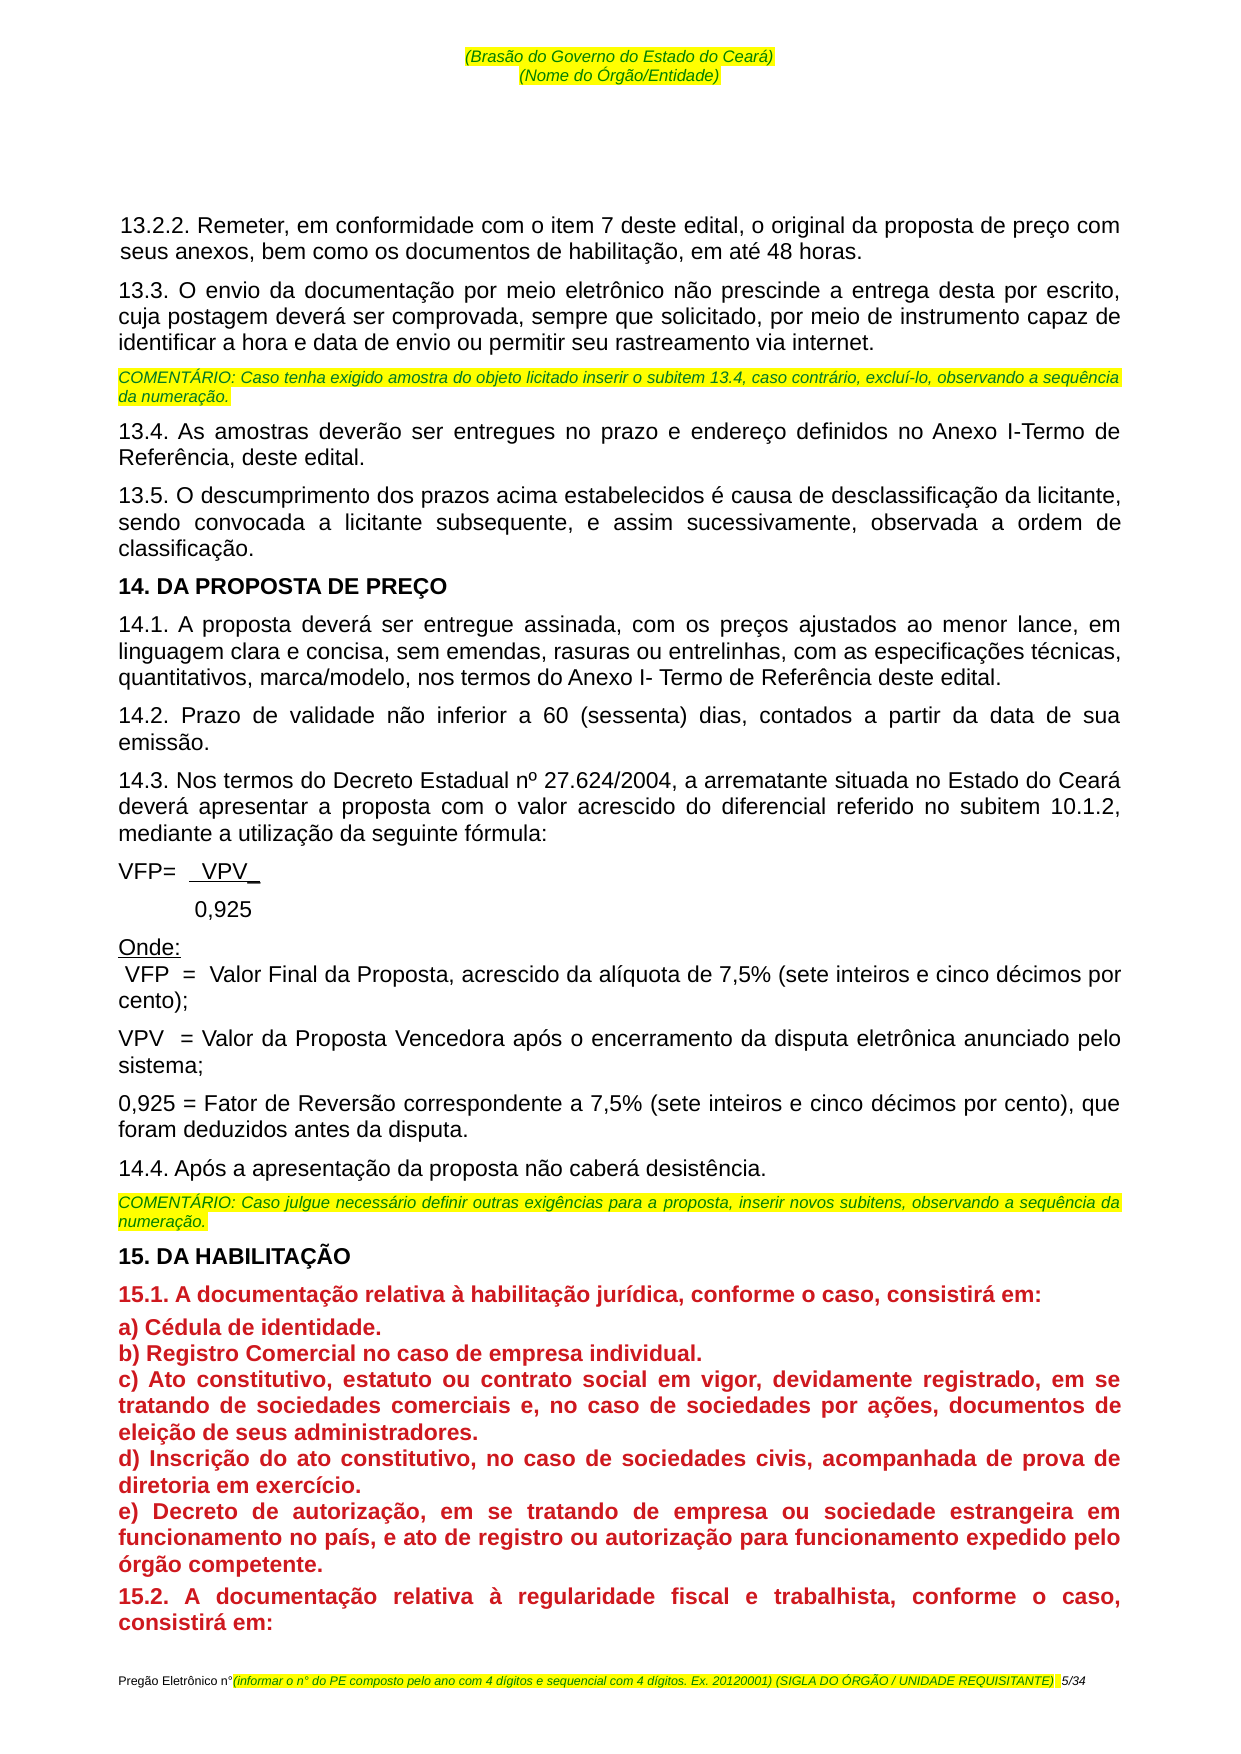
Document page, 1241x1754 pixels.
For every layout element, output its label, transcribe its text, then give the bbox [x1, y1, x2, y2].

text a) Cédula de identidade. [118, 1313, 1122, 1340]
text 15.1. A documentação relativa à habilitação jurídica, conforme o caso, consistirá em: [118, 1281, 1122, 1307]
text 13.4. As amostras deverão ser entregues no prazo e endereço definidos no Anexo I-Termo de Referência, deste edital. [118, 418, 1122, 470]
text 15.2. A documentação relativa à regularidade fiscal e trabalhista, conforme o caso, consistirá em: [118, 1583, 1122, 1636]
text b) Registro Comercial no caso de empresa individual. [118, 1340, 1122, 1366]
text 14.1. A proposta deverá ser entregue assinada, com os preços ajustados ao menor lance, em linguagem clara e concisa, sem emendas, rasuras ou entrelinhas, com as especificações técnicas, quantitativos, marca/modelo, nos termos do Anexo I- Termo de Referência deste edital. [118, 611, 1122, 691]
text 14.3. Nos termos do Decreto Estadual nº 27.624/2004, a arrematante situada no Estado do Ceará deverá apresentar a proposta com o valor acrescido do diferencial referido no subitem 10.1.2, mediante a utilização da seguinte fórmula: [118, 767, 1122, 846]
text 15. DA HABILITAÇÃO [118, 1243, 1122, 1269]
text 14. DA PROPOSTA DE PREÇO [118, 573, 1122, 599]
text 13.3. O envio da documentação por meio eletrônico não prescinde a entrega desta por escrito, cuja postagem deverá ser comprovada, sempre que solicitado, por meio de instrumento capaz de identificar a hora e data de envio ou permitir seu rastreamento via internet. [118, 277, 1122, 356]
text d) Inscrição do ato constitutivo, no caso de sociedades civis, acompanhada de prova de diretoria em exercício. [118, 1445, 1122, 1498]
text c) Ato constitutivo, estatuto ou contrato social em vigor, devidamente registrado, em se tratando de sociedades comerciais e, no caso de sociedades por ações, documentos de eleição de seus administradores. [118, 1366, 1122, 1445]
text 0,925 [118, 896, 1122, 922]
text e) Decreto de autorização, em se tratando de empresa ou sociedade estrangeira em funcionamento no país, e ato de registro ou autorização para funcionamento expedido pelo órgão competente. [118, 1498, 1122, 1577]
text VFP= VPV_ [118, 858, 1122, 884]
text 0,925 = Fator de Reversão correspondente a 7,5% (sete inteiros e cinco décimos por cento), que foram deduzidos antes da disputa. [118, 1090, 1122, 1143]
text Onde: VFP = Valor Final da Proposta, acrescido da alíquota de 7,5% (sete inteiros e cinco décimos por cento); [118, 934, 1122, 1013]
text COMENTÁRIO: Caso tenha exigido amostra do objeto licitado inserir o subitem 13.4, caso contrário, excluí-lo, observando a sequência da numeração. [118, 367, 1122, 406]
text VPV = Valor da Proposta Vencedora após o encerramento da disputa eletrônica anunciado pelo sistema; [118, 1025, 1122, 1078]
text COMENTÁRIO: Caso julgue necessário definir outras exigências para a proposta, inserir novos subitens, observando a sequência da numeração. [118, 1193, 1122, 1231]
text 14.4. Após a apresentação da proposta não caberá desistência. [118, 1154, 1122, 1181]
text 13.2.2. Remeter, em conformidade com o item 7 deste edital, o original da proposta de preço com seus anexos, bem como os documentos de habilitação, em até 48 horas. [120, 212, 1122, 265]
text 13.5. O descumprimento dos prazos acima estabelecidos é causa de desclassificação da licitante, sendo convocada a licitante subsequente, e assim sucessivamente, observada a ordem de classificação. [118, 482, 1122, 561]
text 14.2. Prazo de validade não inferior a 60 (sessenta) dias, contados a partir da data de sua emissão. [118, 702, 1122, 755]
